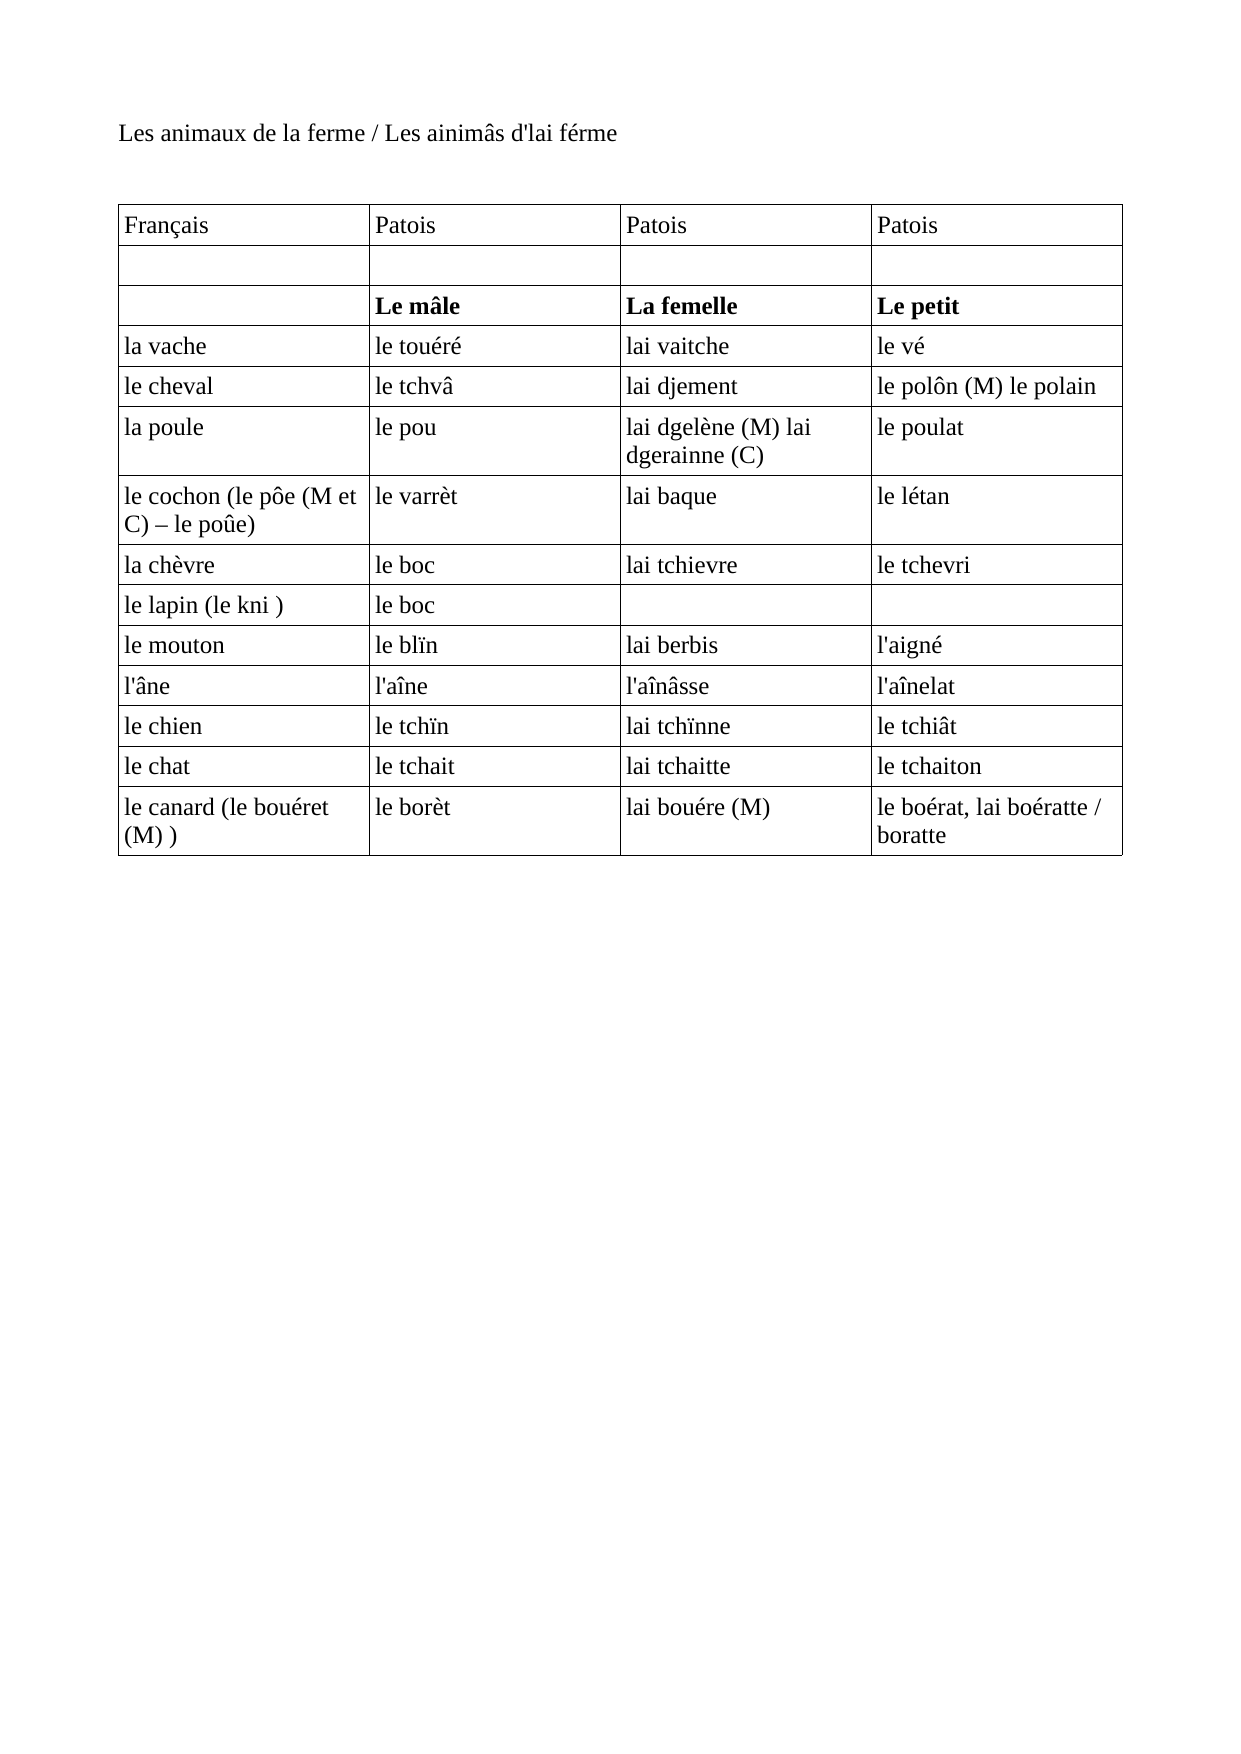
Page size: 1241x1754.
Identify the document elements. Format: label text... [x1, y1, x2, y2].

table_cell le cochon (le pôe (M et C) – le poûe) [119, 476, 369, 544]
table_cell [370, 246, 620, 285]
table_cell l'aînelat [872, 666, 1122, 705]
table_cell lai tchïnne [621, 706, 871, 746]
table_header Patois [370, 205, 620, 245]
table_cell lai tchaitte [621, 747, 871, 786]
table_cell le cheval [119, 367, 369, 406]
table_cell le lapin (le kni ) [119, 585, 369, 625]
table_cell le tchaiton [872, 747, 1122, 786]
table_cell lai tchievre [621, 545, 871, 584]
table_cell la poule [119, 407, 369, 475]
table_cell la vache [119, 326, 369, 366]
table_cell le touéré [370, 326, 620, 366]
table_cell le vé [872, 326, 1122, 366]
table_cell [119, 286, 369, 325]
table_cell lai dgelène (M) lai dgerainne (C) [621, 407, 871, 475]
table_cell [621, 585, 871, 625]
table_cell lai berbis [621, 626, 871, 665]
text Les animaux de la ferme / Les ainimâs d'lai férme [118, 118, 1122, 147]
table_cell le boc [370, 545, 620, 584]
table_cell le blïn [370, 626, 620, 665]
table_cell le boérat, lai boératte / boratte [872, 787, 1122, 855]
table_cell le tchïn [370, 706, 620, 746]
table_cell le tchevri [872, 545, 1122, 584]
table_cell le pou [370, 407, 620, 475]
table_cell l'aînâsse [621, 666, 871, 705]
table_cell l'âne [119, 666, 369, 705]
table_cell [119, 246, 369, 285]
table_cell le canard (le bouéret (M) ) [119, 787, 369, 855]
table_cell Le petit [872, 286, 1122, 325]
table_cell lai djement [621, 367, 871, 406]
table_cell le varrèt [370, 476, 620, 544]
table_cell l'aîne [370, 666, 620, 705]
table_cell le borèt [370, 787, 620, 855]
table_cell le tchvâ [370, 367, 620, 406]
table_cell Le mâle [370, 286, 620, 325]
table_cell le chat [119, 747, 369, 786]
table_cell le létan [872, 476, 1122, 544]
table_cell le mouton [119, 626, 369, 665]
table_cell la chèvre [119, 545, 369, 584]
table_cell le tchait [370, 747, 620, 786]
table_header Français [119, 205, 369, 245]
table_cell lai vaitche [621, 326, 871, 366]
table_cell le poulat [872, 407, 1122, 475]
table_cell le boc [370, 585, 620, 625]
table_cell La femelle [621, 286, 871, 325]
table_cell le tchiât [872, 706, 1122, 746]
table_cell le polôn (M) le polain [872, 367, 1122, 406]
table_header Patois [621, 205, 871, 245]
table_cell l'aigné [872, 626, 1122, 665]
table_cell [872, 246, 1122, 285]
table_cell [872, 585, 1122, 625]
table_cell lai baque [621, 476, 871, 544]
table_header Patois [872, 205, 1122, 245]
table_cell [621, 246, 871, 285]
table_cell lai bouére (M) [621, 787, 871, 855]
table_cell le chien [119, 706, 369, 746]
